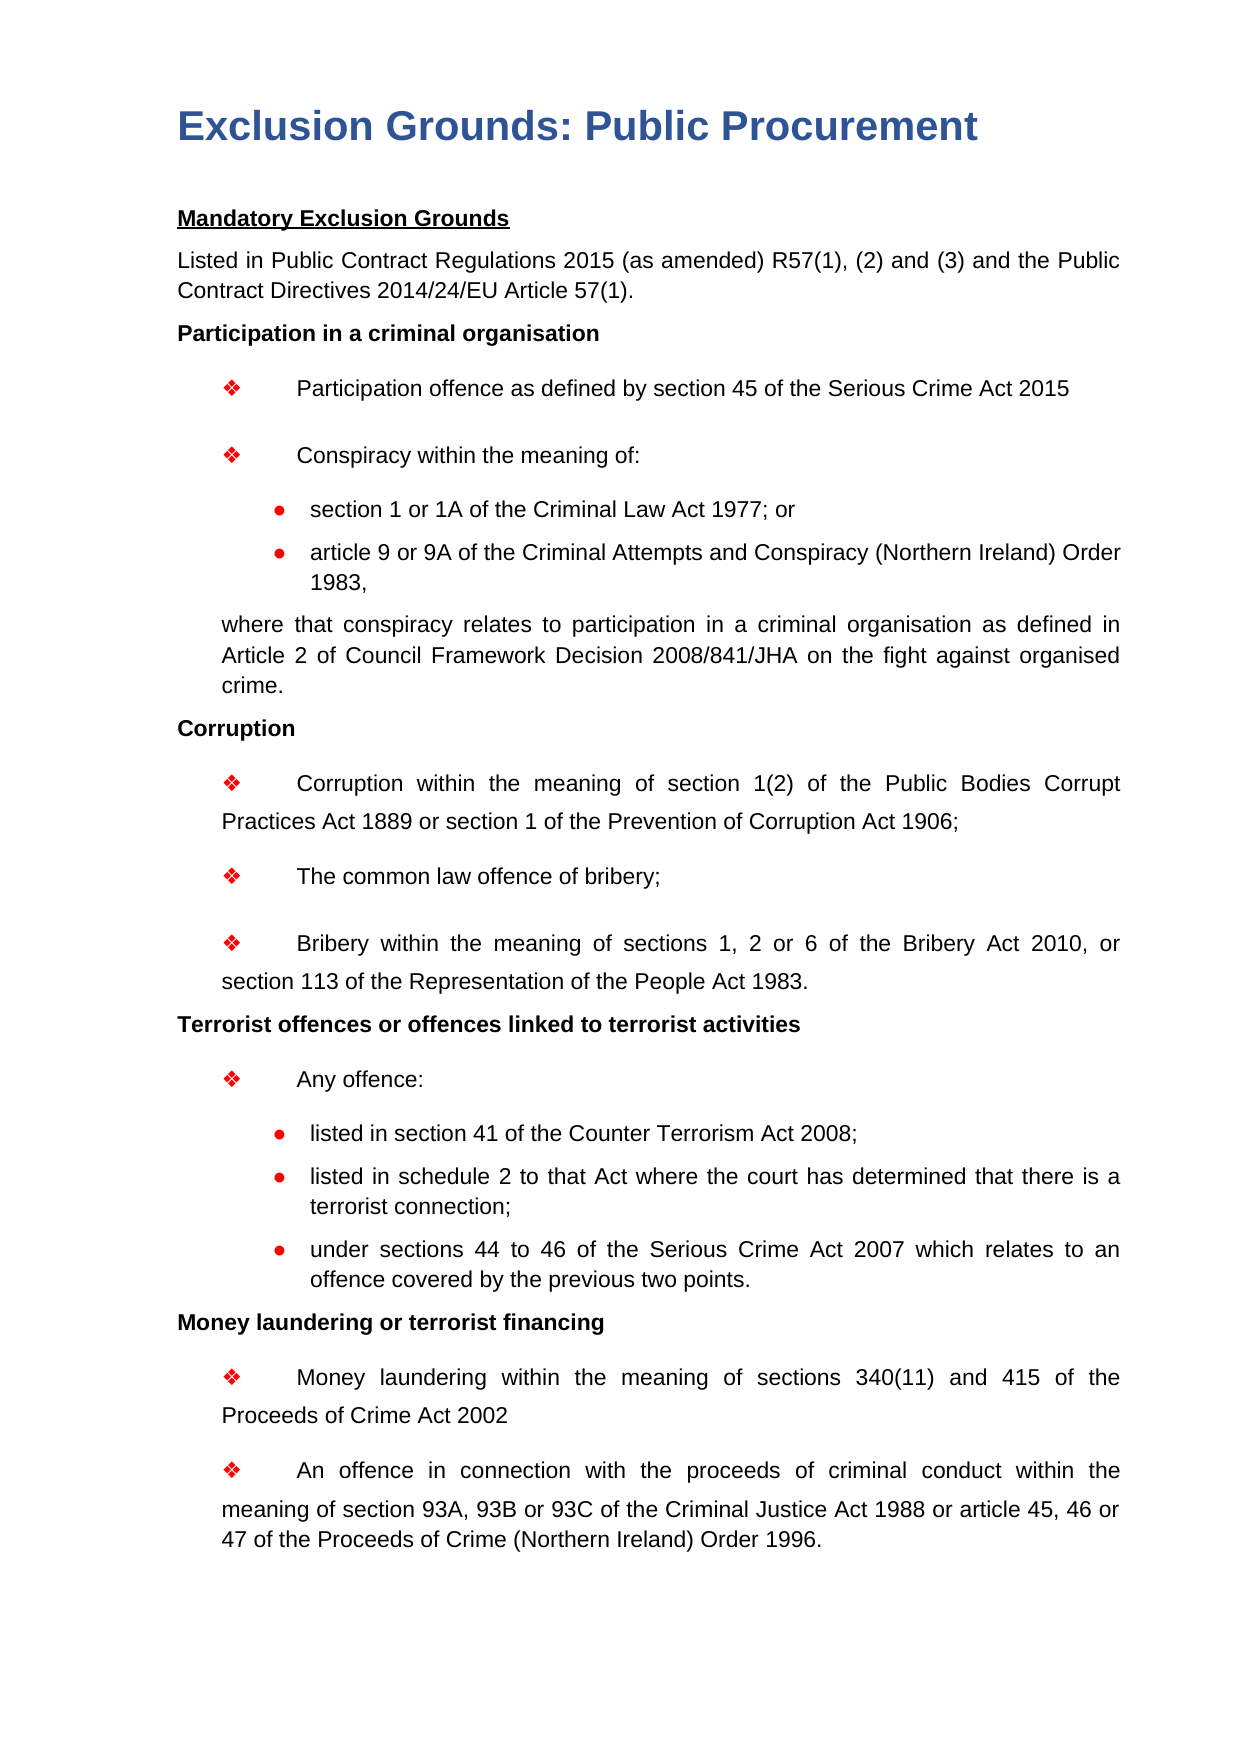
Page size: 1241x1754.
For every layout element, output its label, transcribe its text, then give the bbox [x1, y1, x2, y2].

text Listed in Public Contract Regulations 2015 (as amended) R57(1), (2) and (3) and the Public Contract Directives 2014/24/EU Article 57(1). [177, 247, 1121, 304]
list The common law offence of bribery; [221, 851, 1121, 898]
subtitle Mandatory Exclusion Grounds [177, 204, 1121, 231]
text Terrorist offences or offences linked to terrorist activities [177, 1011, 1121, 1037]
list An offence in connection with the proceeds of criminal conduct within the meaning of section 93A, 93B or 93C of the Criminal Justice Act 1988 or article 45, 46 or 47 of the Proceeds of Crime (Northern Ireland) Order 1996. [221, 1445, 1121, 1552]
subtitle Participation in a criminal organisation [177, 320, 1121, 346]
list listed in section 41 of the Counter Terrorism Act 2008; [272, 1120, 1121, 1146]
list under sections 44 to 46 of the Serious Crime Act 2007 which relates to an offence covered by the previous two points. [272, 1236, 1121, 1292]
text Exclusion Grounds: Public Procurement [177, 101, 1121, 149]
text where that conspiracy relates to participation in a criminal organisation as defined in Article 2 of Council Framework Decision 2008/841/JHA on the fight against organised crime. [221, 611, 1121, 698]
list Conspiracy within the meaning of: [221, 429, 1121, 476]
list listed in schedule 2 to that Act where the court has determined that there is a terrorist connection; [272, 1163, 1121, 1219]
text Corruption [177, 714, 1121, 741]
list Money laundering within the meaning of sections 340(11) and 415 of the Proceeds of Crime Act 2002 [221, 1351, 1121, 1428]
text Money laundering or terrorist financing [177, 1308, 1121, 1335]
list section 1 or 1A of the Criminal Law Act 1977; or [272, 496, 1121, 522]
list Participation offence as defined by section 45 of the Serious Crime Act 2015 [221, 363, 1121, 410]
list Bribery within the meaning of sections 1, 2 or 6 of the Bribery Act 2010, or section 113 of the Representation of the People Act 1983. [221, 917, 1121, 994]
list Any offence: [221, 1053, 1121, 1100]
list article 9 or 9A of the Criminal Attempts and Conspiracy (Northern Ireland) Order 1983, [272, 538, 1121, 595]
list Corruption within the meaning of section 1(2) of the Public Bodies Corrupt Practices Act 1889 or section 1 of the Prevention of Corruption Act 1906; [221, 757, 1121, 834]
